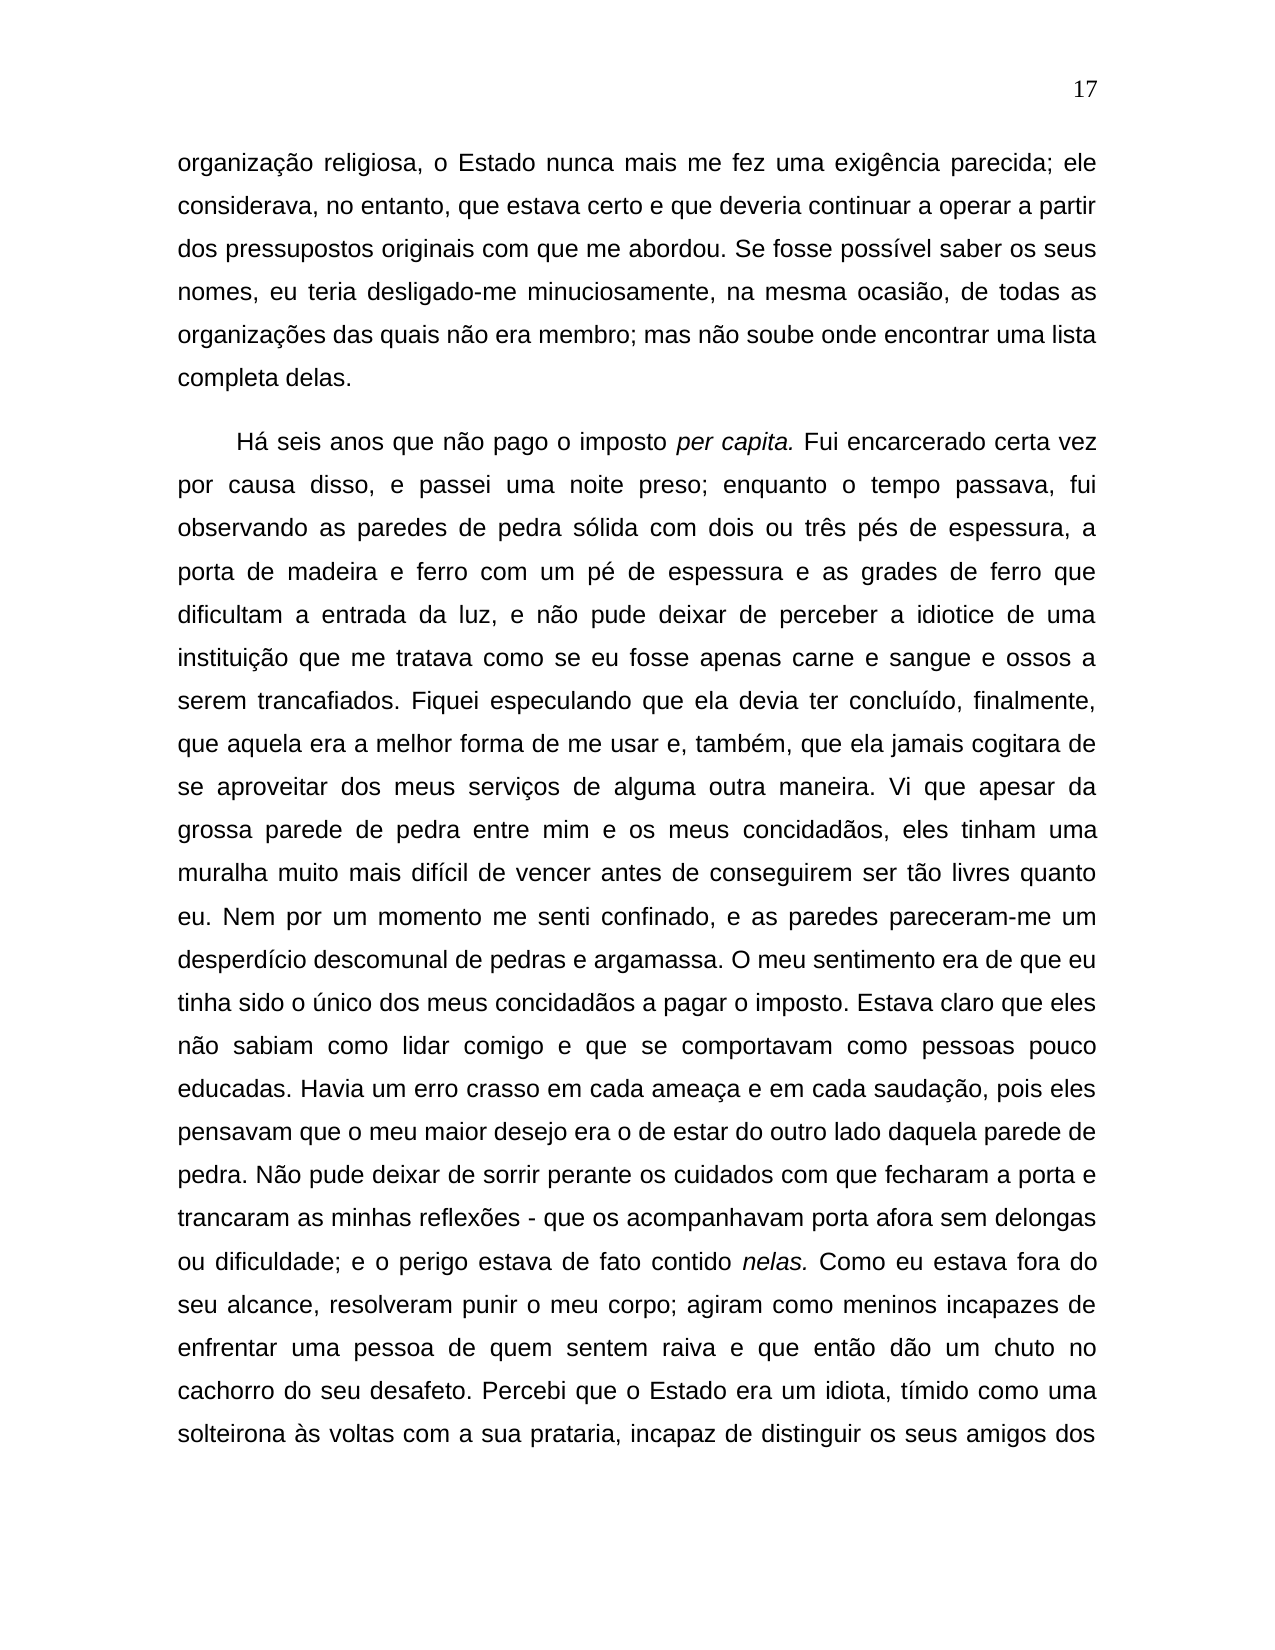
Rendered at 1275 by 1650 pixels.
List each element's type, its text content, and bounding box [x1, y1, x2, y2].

text organização religiosa, o Estado nunca mais me fez uma exigência parecida; ele considerava, no entanto, que estava certo e que deveria continuar a operar a partir dos pressupostos originais com que me abordou. Se fosse possível saber os seus nomes, eu teria desligado-me minuciosamente, na mesma ocasião, de todas as organizações das quais não era membro; mas não soube onde encontrar uma lista completa delas. [177, 148, 1098, 392]
text Há seis anos que não pago o imposto per capita. Fui encarcerado certa vez por causa disso, e passei uma noite preso; enquanto o tempo passava, fui observando as paredes de pedra sólida com dois ou três pés de espessura, a porta de madeira e ferro com um pé de espessura e as grades de ferro que dificultam a entrada da luz, e não pude deixar de perceber a idiotice de uma instituição que me tratava como se eu fosse apenas carne e sangue e ossos a serem trancafiados. Fiquei especulando que ela devia ter concluído, finalmente, que aquela era a melhor forma de me usar e, também, que ela jamais cogitara de se aproveitar dos meus serviços de alguma outra maneira. Vi que apesar da grossa parede de pedra entre mim e os meus concidadãos, eles tinham uma muralha muito mais difícil de vencer antes de conseguirem ser tão livres quanto eu. Nem por um momento me senti confinado, e as paredes pareceram-me um desperdício descomunal de pedras e argamassa. O meu sentimento era de que eu tinha sido o único dos meus concidadãos a pagar o imposto. Estava claro que eles não sabiam como lidar comigo e que se comportavam como pessoas pouco educadas. Havia um erro crasso em cada ameaça e em cada saudação, pois eles pensavam que o meu maior desejo era o de estar do outro lado daquela parede de pedra. Não pude deixar de sorrir perante os cuidados com que fecharam a porta e trancaram as minhas reflexões - que os acompanhavam porta afora sem delongas ou dificuldade; e o perigo estava de fato contido nelas. Como eu estava fora do seu alcance, resolveram punir o meu corpo; agiram como meninos incapazes de enfrentar uma pessoa de quem sentem raiva e que então dão um chuto no cachorro do seu desafeto. Percebi que o Estado era um idiota, tímido como uma solteirona às voltas com a sua prataria, incapaz de distinguir os seus amigos dos [177, 427, 1098, 1448]
